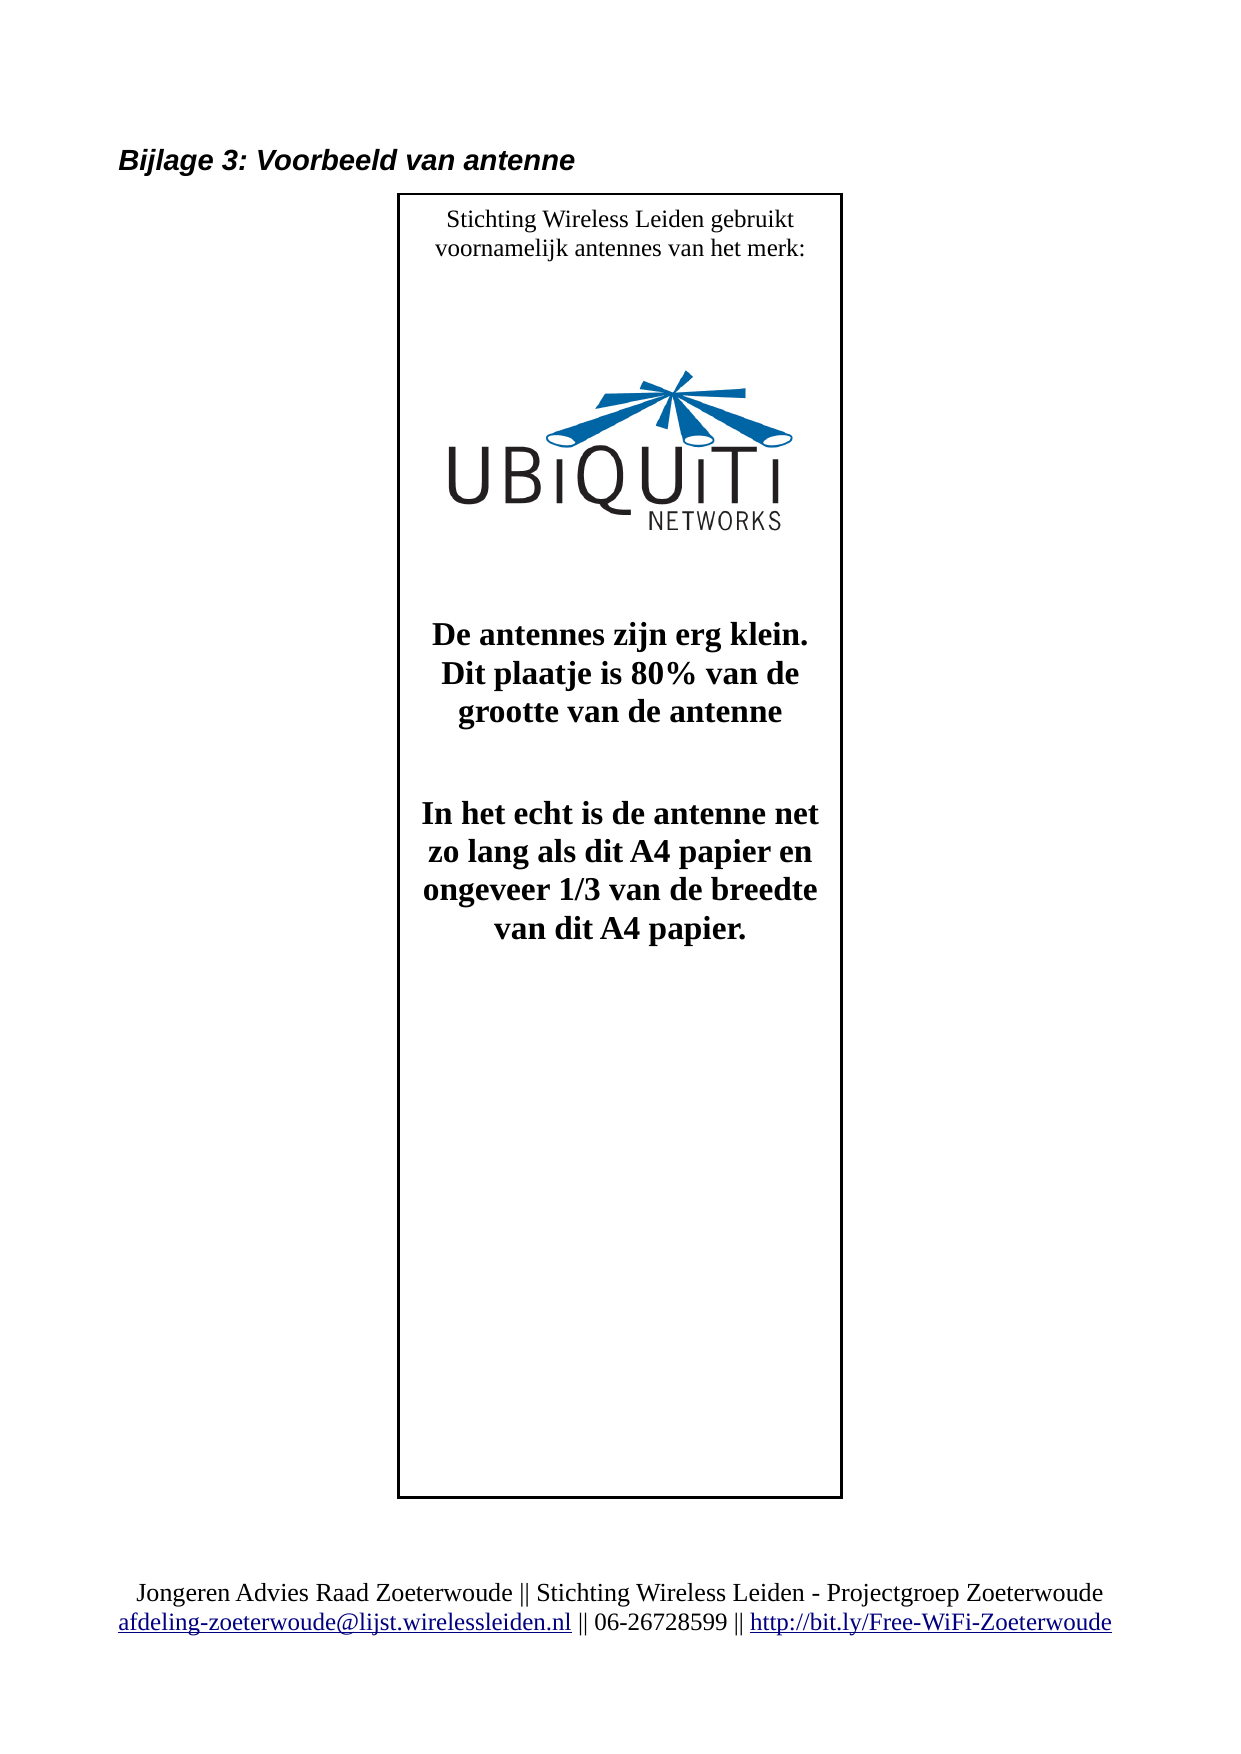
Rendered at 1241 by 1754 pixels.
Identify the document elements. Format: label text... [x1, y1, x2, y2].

text In het echt is de antenne net zo lang als dit A4 papier en ongeveer 1/3 van de breedte van dit A4 papier. [409, 793, 831, 946]
text [409, 274, 831, 293]
subtitle Bijlage 3: Voorbeeld van antenne [118, 143, 1122, 177]
text De antennes zijn erg klein. Dit plaatje is 80% van de grootte van de antenne [409, 615, 831, 729]
text Stichting Wireless Leiden gebruikt voornamelijk antennes van het merk: [409, 204, 831, 262]
picture [406, 293, 834, 615]
